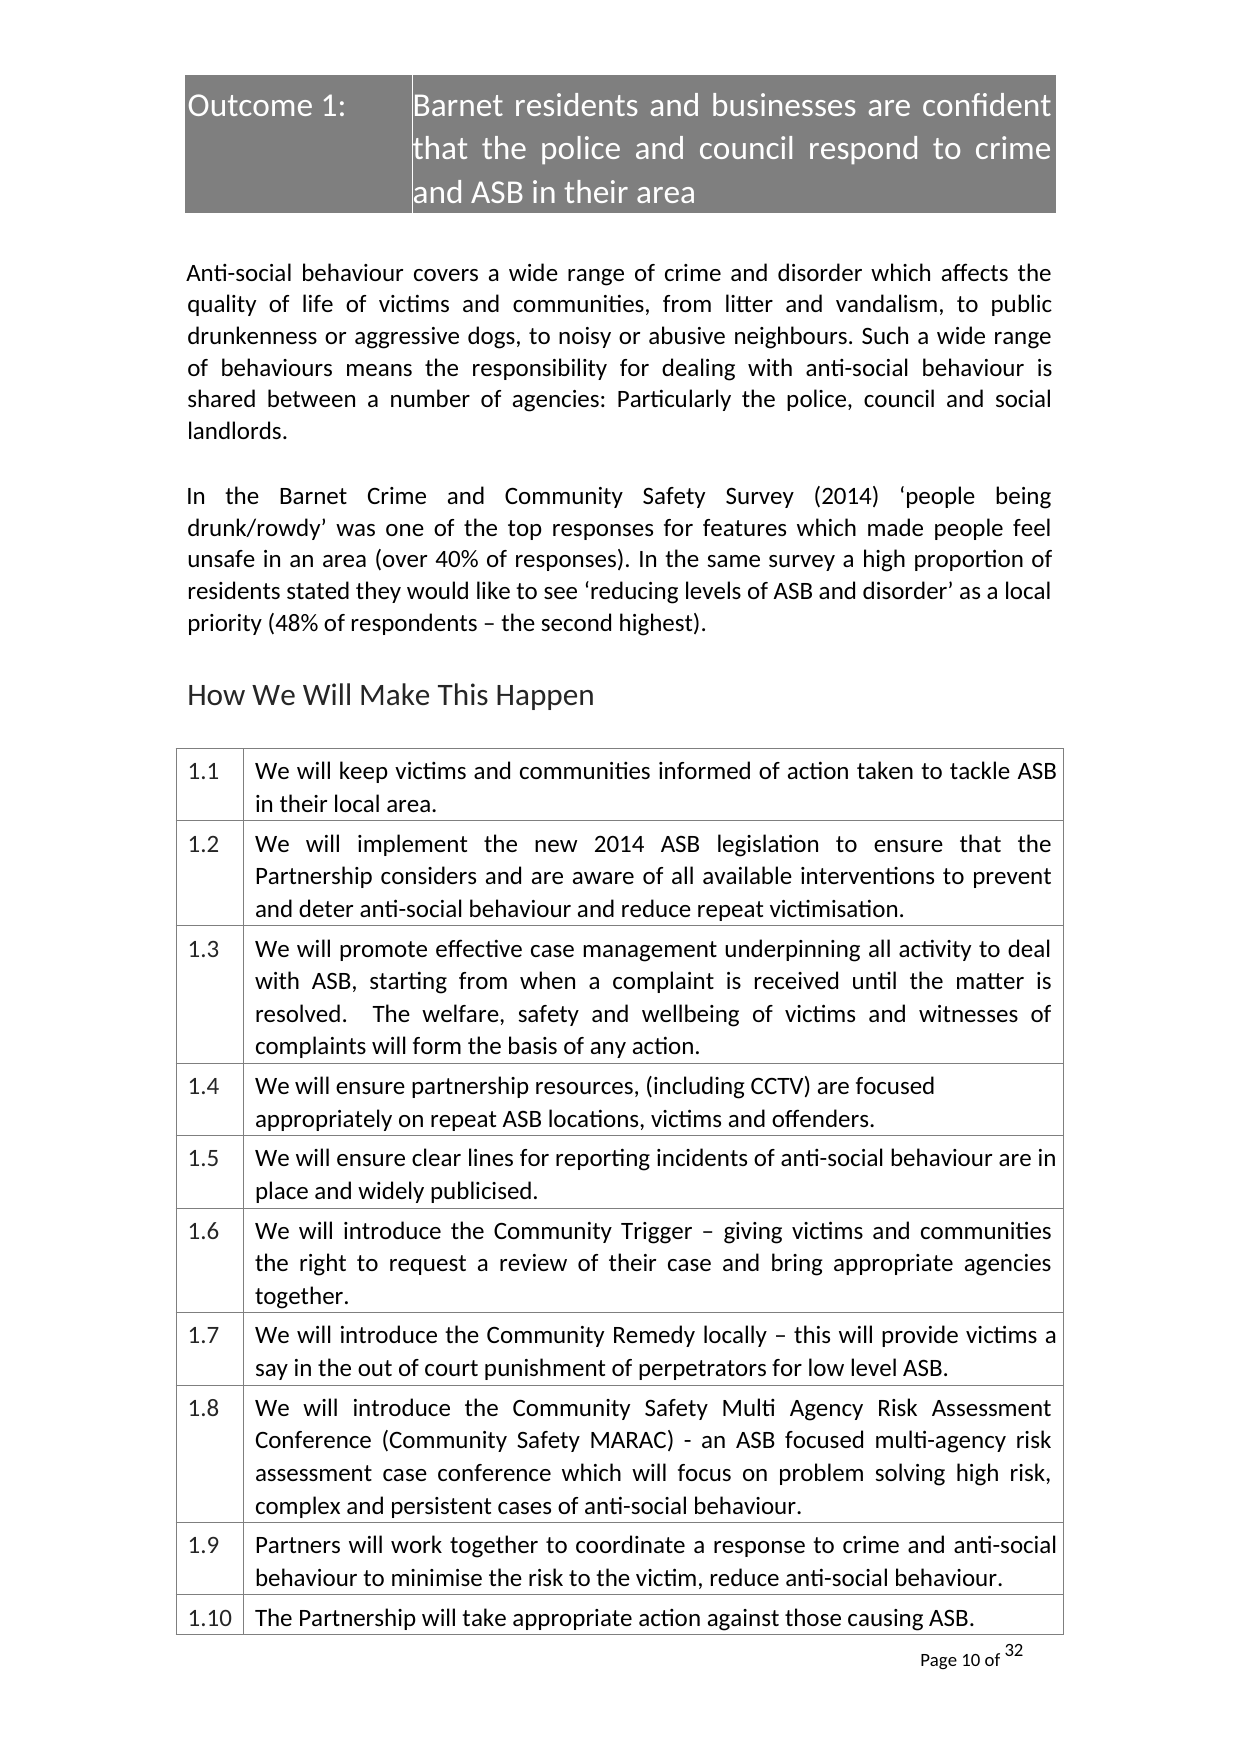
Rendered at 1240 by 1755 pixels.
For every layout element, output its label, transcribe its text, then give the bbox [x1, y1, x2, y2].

text In the Barnet Crime and Community Safety Survey (2014) ‘people being drunk/rowdy’ was one of the top responses for features which made people feel unsafe in an area (over 40% of responses). In the same survey a high proportion of residents stated they would like to see ‘reducing levels of ASB and disorder’ as a local priority (48% of respondents – the second highest). [186, 480, 1053, 637]
table_cell 1.4 [177, 1064, 243, 1135]
table_header Outcome 1: [185, 75, 412, 213]
table_cell Partners will work together to coordinate a response to crime and anti-social behaviour to minimise the risk to the victim, reduce anti-social behaviour. [244, 1523, 1063, 1594]
text Anti-social behaviour covers a wide range of crime and disorder which affects the quality of life of victims and communities, from litter and vandalism, to public drunkenness or aggressive dogs, to noisy or abusive neighbours. Such a wide range of behaviours means the responsibility for dealing with anti-social behaviour is shared between a number of agencies: Particularly the police, council and social landlords. [186, 257, 1053, 446]
table_cell We will promote effective case management underpinning all activity to deal with ASB, starting from when a complaint is received until the matter is resolved. The welfare, safety and wellbeing of victims and witnesses of complaints will form the basis of any action. [244, 926, 1063, 1063]
table_cell 1.8 [177, 1386, 243, 1522]
table_cell 1.7 [177, 1313, 243, 1384]
table_header Barnet residents and businesses are confident that the police and council respond to crime and ASB in their area [413, 75, 1056, 213]
table_cell We will ensure clear lines for reporting incidents of anti-social behaviour are in place and widely publicised. [244, 1136, 1063, 1207]
table_header 1.1 [177, 749, 243, 820]
table_cell We will introduce the Community Safety Multi Agency Risk Assessment Conference (Community Safety MARAC) - an ASB focused multi-agency risk assessment case conference which will focus on problem solving high risk, complex and persistent cases of anti-social behaviour. [244, 1386, 1063, 1522]
table_cell 1.5 [177, 1136, 243, 1207]
table_cell We will introduce the Community Trigger – giving victims and communities the right to request a review of their case and bring appropriate agencies together. [244, 1209, 1063, 1312]
table_cell The Partnership will take appropriate action against those causing ASB. [244, 1595, 1063, 1634]
table_cell We will ensure partnership resources, (including CCTV) are focused appropriately on repeat ASB locations, victims and offenders. [244, 1064, 1063, 1135]
subtitle How We Will Make This Happen [187, 675, 1053, 713]
table_cell 1.9 [177, 1523, 243, 1594]
table_cell 1.10 [177, 1595, 243, 1634]
table_cell We will introduce the Community Remedy locally – this will provide victims a say in the out of court punishment of perpetrators for low level ASB. [244, 1313, 1063, 1384]
table_cell We will implement the new 2014 ASB legislation to ensure that the Partnership considers and are aware of all available interventions to prevent and deter anti-social behaviour and reduce repeat victimisation. [244, 821, 1063, 925]
table_header We will keep victims and communities informed of action taken to tackle ASB in their local area. [244, 749, 1063, 820]
table_cell 1.3 [177, 926, 243, 1063]
table_cell 1.6 [177, 1209, 243, 1312]
table_cell 1.2 [177, 821, 243, 925]
